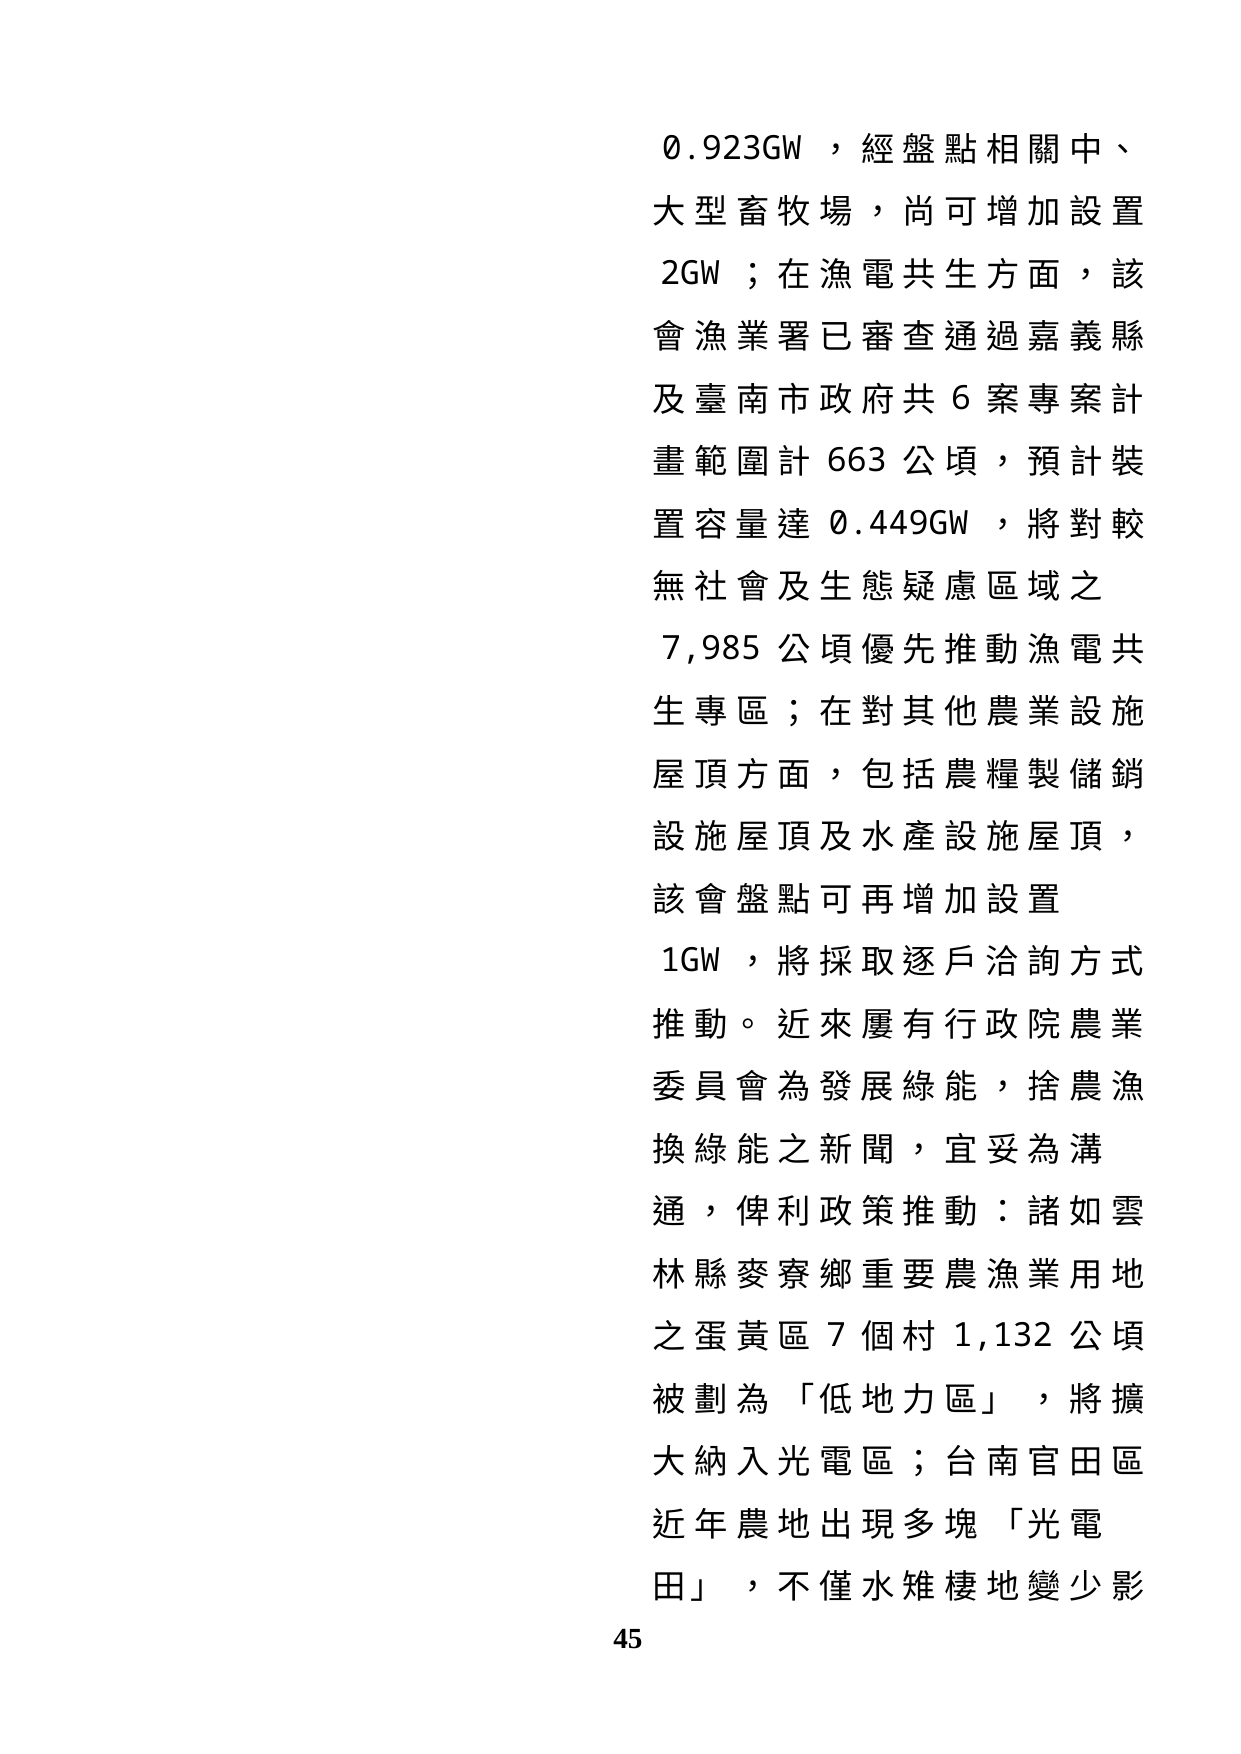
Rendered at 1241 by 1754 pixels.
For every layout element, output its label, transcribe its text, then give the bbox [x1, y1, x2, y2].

list 0.923GW，經盤點相關中、大型畜牧場，尚可增加設置2GW；在漁電共生方面，該會漁業署已審查通過嘉義縣及臺南市政府共6案專案計畫範圍計663公頃，預計裝置容量達0.449GW，將對較無社會及生態疑慮區域之7,985公頃優先推動漁電共生專區；在對其他農業設施屋頂方面，包括農糧製儲銷設施屋頂及水產設施屋頂，該會盤點可再增加設置1GW，將採取逐戶洽詢方式推動。近來屢有行政院農業委員會為發展綠能，捨農漁換綠能之新聞，宜妥為溝通，俾利政策推動：諸如雲林縣麥寮鄉重要農漁業用地之蛋黃區7個村1,132公頃被劃為「低地力區」，將擴大納入光電區；台南官田區近年農地出現多塊「光電田」，不僅水雉棲地變少影 [430, 105, 1148, 1605]
